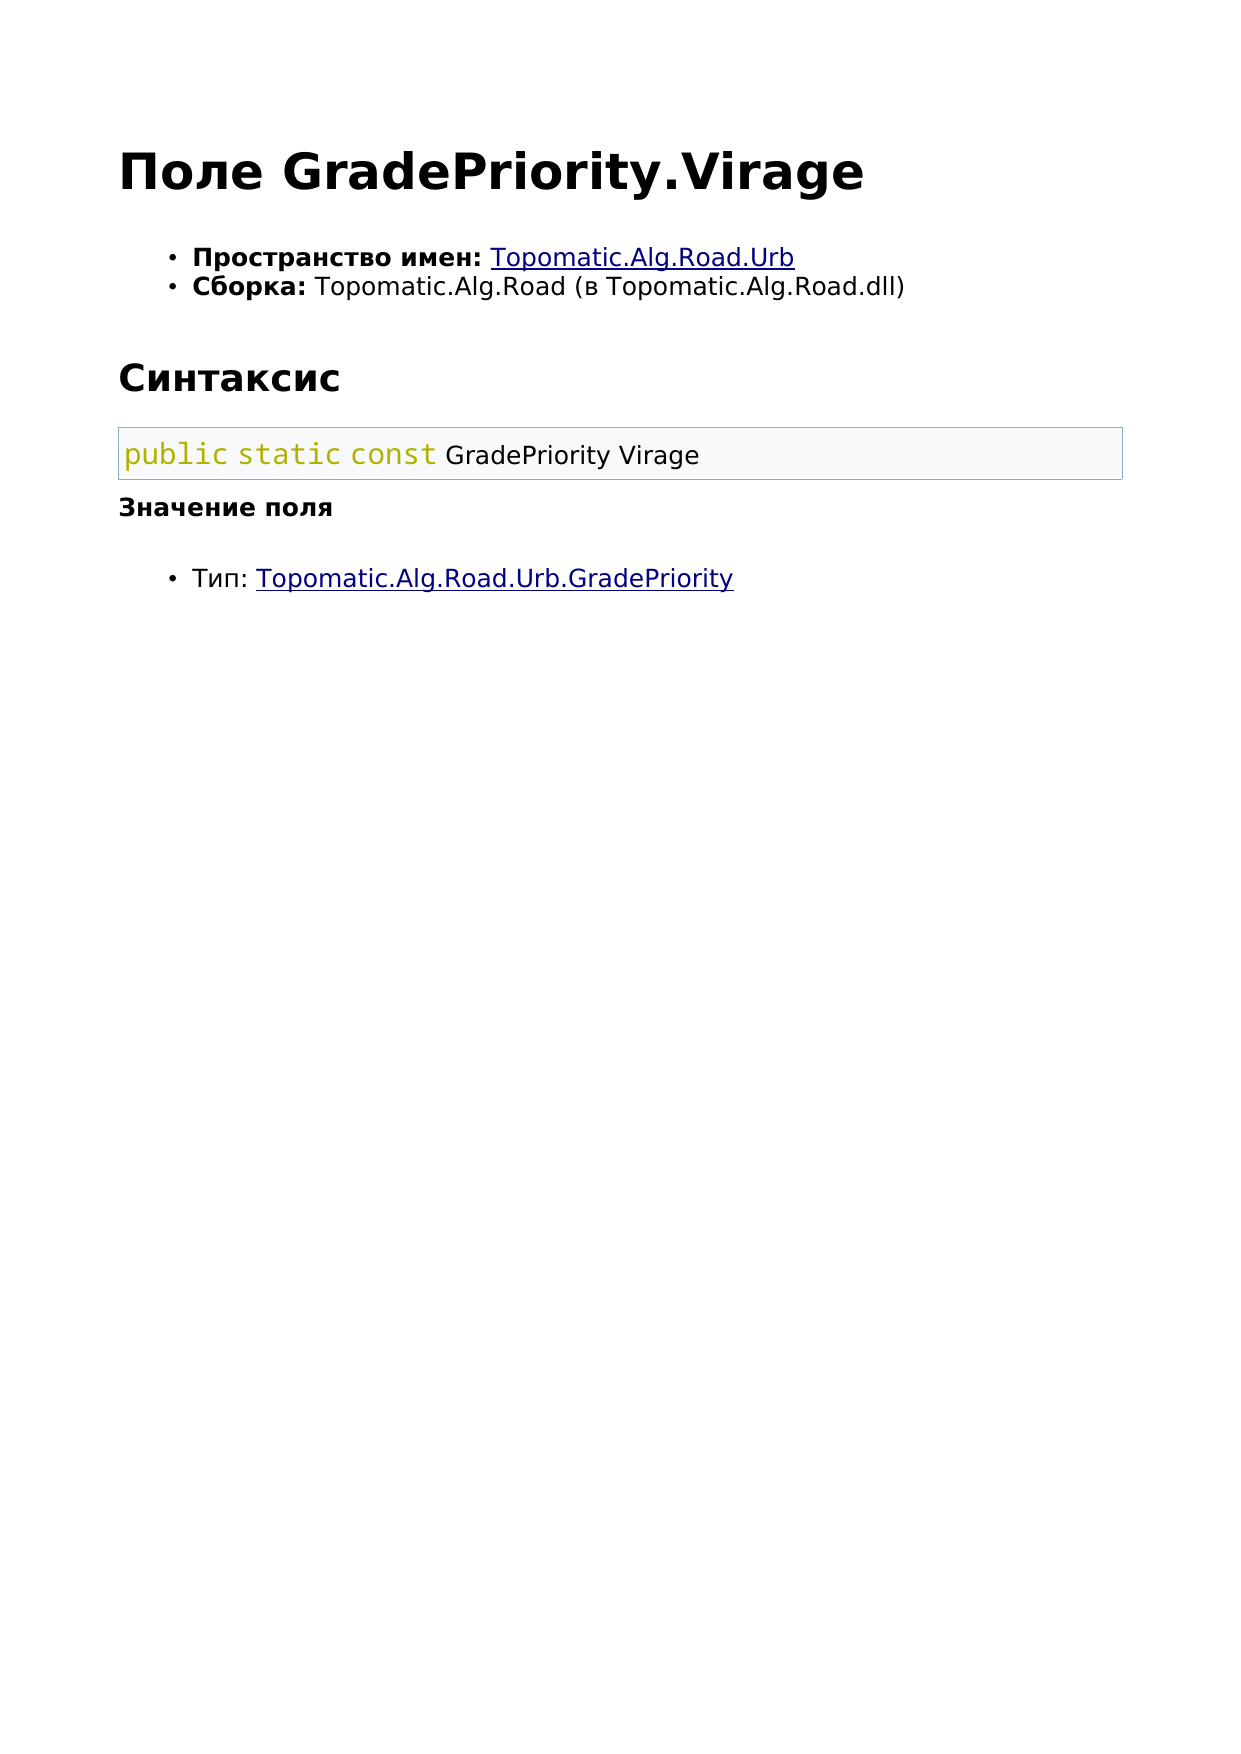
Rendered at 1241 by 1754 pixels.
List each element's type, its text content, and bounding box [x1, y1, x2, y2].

list Пространство имен: Topomatic.Alg.Road.Urb [177, 243, 1122, 272]
subtitle Синтаксис [118, 356, 1122, 400]
table_header public static const GradePriority Virage [119, 428, 1122, 478]
text Значение поля [118, 493, 1122, 523]
list Сборка: Topomatic.Alg.Road (в Topomatic.Alg.Road.dll) [177, 272, 1122, 302]
subtitle Поле GradePriority.Virage [118, 143, 1122, 201]
list Тип: Topomatic.Alg.Road.Urb.GradePriority [177, 564, 1122, 594]
